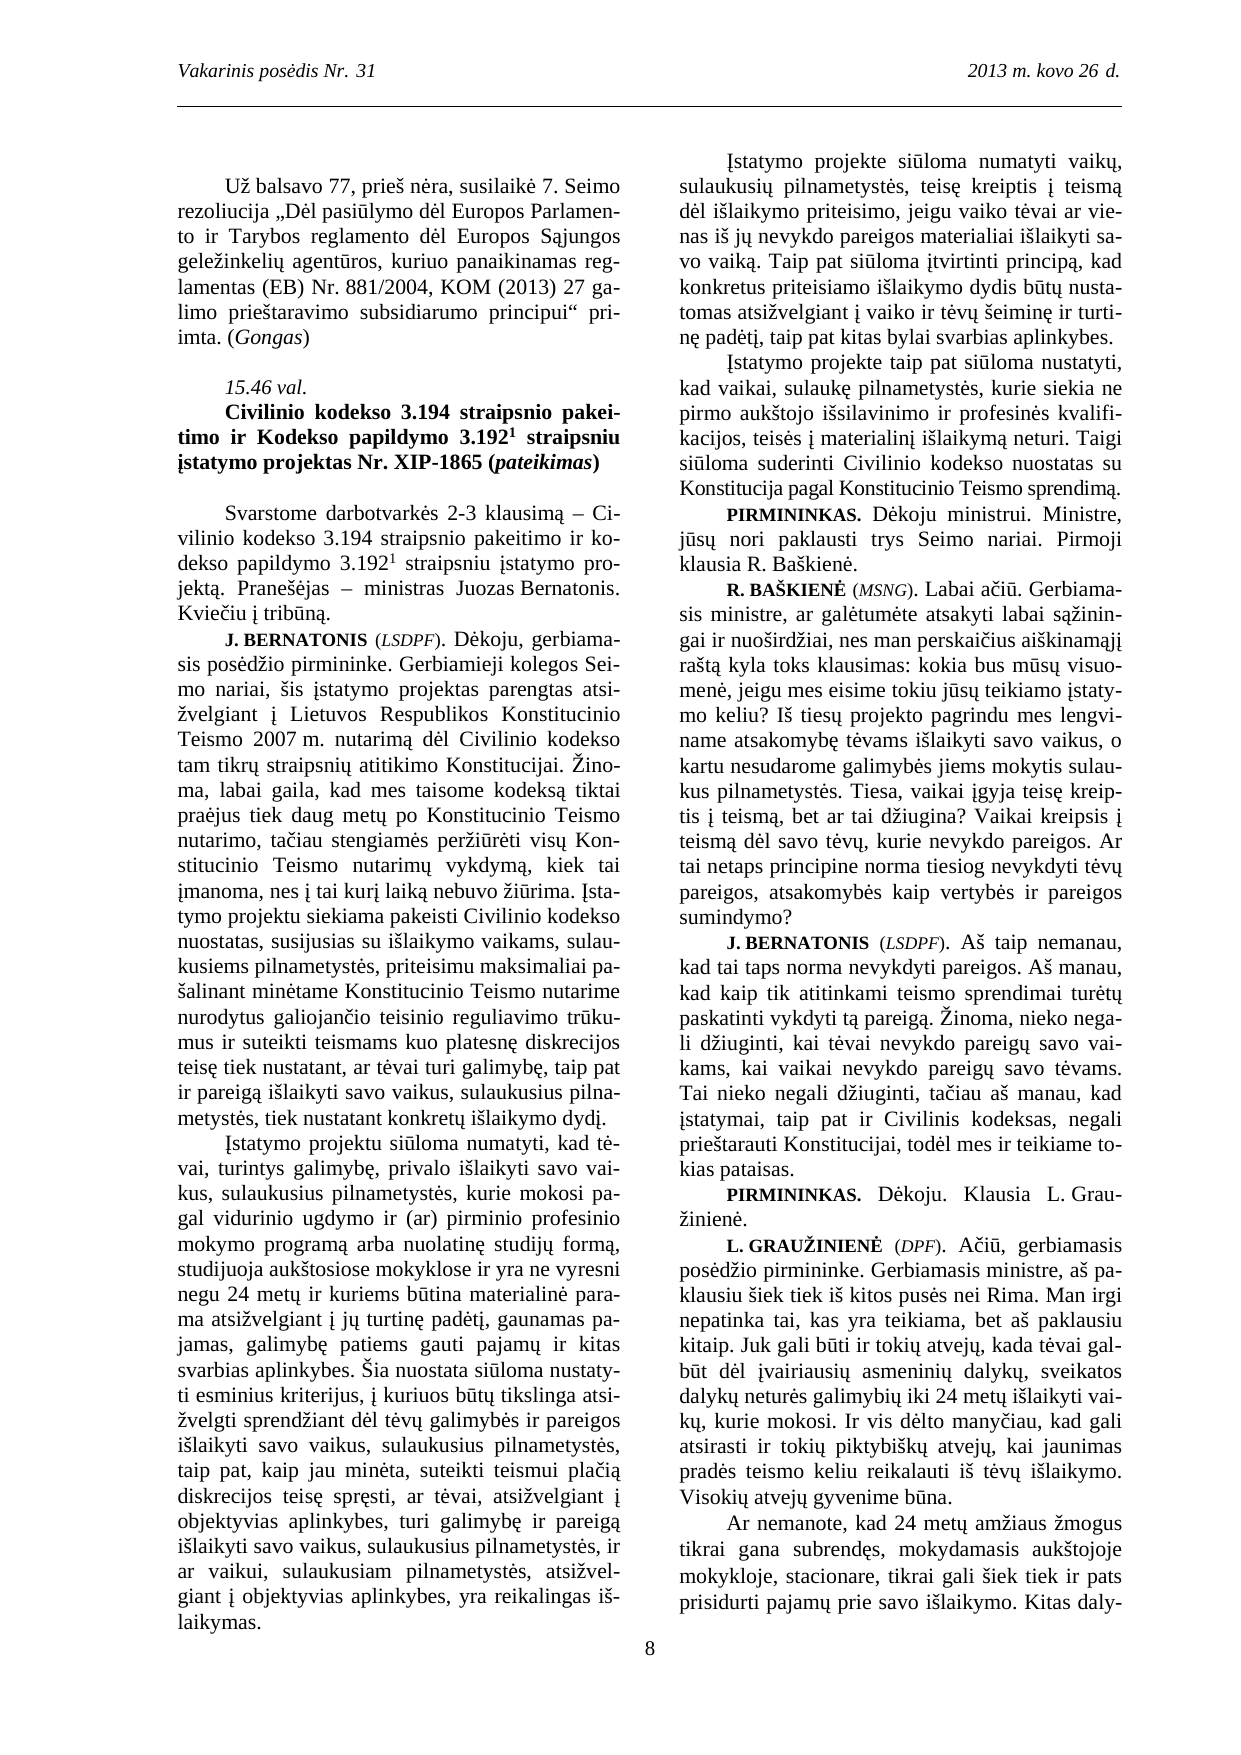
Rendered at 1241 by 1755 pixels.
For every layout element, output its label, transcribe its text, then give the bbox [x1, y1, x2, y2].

text J. BERNATONIS (LSDPF). Aš taip ne­ma­nau, kad tai taps nor­ma ne­vyk­dy­ti pa­rei­gos. Aš ma­nau, kad kaip tik ati­tin­ka­mi teis­mo spren­di­mai tu­rė­tų pa­ska­tin­ti vyk­dy­ti tą pa­rei­gą. Ži­no­ma, nie­ko ne­ga­li džiu­gin­ti, kai tė­vai ne­vyk­do pa­rei­gų sa­vo vai­kams, kai vai­kai ne­vyk­do pa­rei­gų sa­vo tė­vams. Tai nie­ko ne­ga­li džiu­gin­ti, ta­čiau aš ma­nau, kad įsta­ty­mai, taip pat ir Ci­vi­li­nis ko­dek­sas, ne­ga­li prieš­ta­rau­ti Kon­sti­tu­ci­jai, to­dėl mes ir tei­kia­me to­kias pa­tai­sas. [679, 929, 1122, 1181]
text J. BERNATONIS (LSDPF). Dė­ko­ju, ger­bia­ma­sis po­sė­džio pir­mi­nin­ke. Ger­bia­mie­ji ko­le­gos Sei­mo na­riai, šis įsta­ty­mo pro­jek­tas pa­reng­tas at­si­žvel­giant į Lie­tu­vos Res­pub­li­kos Kon­sti­tu­ci­nio Teis­mo 2007 m. nu­ta­ri­mą dėl Ci­vi­li­nio ko­dek­so tam tik­rų straips­nių ati­ti­ki­mo Kon­sti­tu­ci­jai. Ži­no­ma, la­bai gai­la, kad mes tai­so­me ko­dek­są tik­tai pra­ėjus tiek daug me­tų po Kon­sti­tu­ci­nio Teis­mo nu­ta­ri­mo, ta­čiau sten­gia­mės per­žiū­rė­ti vi­sų Kon­sti­tu­ci­nio Teis­mo nu­ta­ri­mų vyk­dy­mą, kiek tai įma­no­ma, nes į tai ku­rį lai­ką ne­bu­vo žiū­ri­ma. Įsta­ty­mo pro­jek­tu sie­kia­ma pa­keis­ti Ci­vi­li­nio ko­dek­so nuo­sta­tas, su­si­ju­sias su iš­lai­ky­mo vai­kams, su­lau­ku­siems pil­na­me­tys­tės, pri­tei­si­mu mak­si­ma­liai pa­ša­li­nant mi­nė­ta­me Kon­sti­tu­ci­nio Teis­mo nu­ta­ri­me nu­ro­dy­tus ga­lio­jan­čio tei­si­nio re­gu­lia­vi­mo trū­ku­mus ir su­teik­ti teis­mams kuo pla­tes­nę dis­kre­ci­jos tei­sę tiek nu­sta­tant, ar tė­vai tu­ri ga­li­my­bę, taip pat ir pa­rei­gą iš­lai­ky­ti sa­vo vai­kus, su­lau­ku­sius pil­na­me­tys­tės, tiek nu­sta­tant kon­kre­tų iš­lai­ky­mo dy­dį. [177, 626, 620, 1130]
text L. GRAUŽINIENĖ (DPF). Ačiū, ger­bia­ma­sis po­sė­džio pir­mi­nin­ke. Ger­bia­ma­sis mi­nist­re, aš pa­klau­siu šiek tiek iš ki­tos pu­sės nei Ri­ma. Man ir­gi ne­pa­tin­ka tai, kas yra tei­kia­ma, bet aš pa­klau­siu ki­taip. Juk ga­li bū­ti ir to­kių at­ve­jų, ka­da tė­vai gal­būt dėl įvai­riau­sių as­me­ni­nių da­ly­kų, svei­ka­tos da­ly­kų ne­tu­rės ga­li­my­bių iki 24 me­tų iš­lai­ky­ti vai­kų, ku­rie mo­ko­si. Ir vis dėl­to ma­ny­čiau, kad ga­li at­si­ras­ti ir to­kių pik­ty­biš­kų at­ve­jų, kai jau­ni­mas pra­dės teis­mo ke­liu rei­ka­lau­ti iš tė­vų iš­lai­ky­mo. Vi­so­kių at­ve­jų gy­ve­ni­me bū­na. [679, 1232, 1122, 1509]
text PIRMININKAS. Dė­ko­ju mi­nist­rui. Mi­nist­re, jū­sų no­ri pa­klaus­ti trys Sei­mo na­riai. Pir­mo­ji klau­sia R. Baš­kie­nė. [679, 501, 1122, 576]
text 15.46 val. [224, 374, 620, 399]
text Įsta­ty­mo pro­jek­tu siū­lo­ma nu­ma­ty­ti, kad tė­vai, tu­rin­tys ga­li­my­bę, pri­va­lo iš­lai­ky­ti sa­vo vai­kus, su­lau­ku­sius pil­na­me­tys­tės, ku­rie mo­ko­si pa­gal vi­du­ri­nio ug­dy­mo ir (ar) pir­mi­nio pro­fe­si­nio mo­ky­mo pro­gra­mą ar­ba nuo­la­ti­nę stu­di­jų for­mą, stu­di­juo­ja aukš­to­sio­se mo­kyk­lo­se ir yra ne vy­res­ni ne­gu 24 me­tų ir ku­riems bū­ti­na ma­te­ria­li­nė pa­ra­ma at­si­žvel­giant į jų tur­ti­nę pa­dė­tį, gau­na­mas pa­ja­mas, ga­li­my­bę pa­tiems gau­ti pa­ja­mų ir ki­tas svar­bias ap­lin­ky­bes. Šia nuo­sta­ta siū­lo­ma nu­sta­ty­ti es­mi­nius kri­te­ri­jus, į ku­riuos bū­tų tiks­lin­ga at­si­žvelg­ti spren­džiant dėl tė­vų ga­li­my­bės ir pa­rei­gos iš­lai­ky­ti sa­vo vai­kus, su­lau­ku­sius pil­na­me­tys­tės, taip pat, kaip jau mi­nė­ta, su­teik­ti teis­mui pla­čią dis­kre­ci­jos tei­sę spręs­ti, ar tė­vai, at­si­žvel­giant į ob­jek­ty­vias ap­lin­ky­bes, tu­ri ga­li­my­bę ir pa­rei­gą iš­lai­ky­ti sa­vo vai­kus, su­lau­ku­sius pil­na­me­tys­tės, ir ar vai­kui, su­lau­ku­siam pil­na­me­tys­tės, at­si­žvel­giant į ob­jek­ty­vias ap­lin­ky­bes, yra rei­ka­lin­gas iš­lai­ky­mas. [177, 1130, 620, 1634]
text Įsta­ty­mo pro­jek­te siū­lo­ma nu­ma­ty­ti vai­kų, su­lau­ku­sių pil­na­me­tys­tės, tei­sę kreip­tis į teis­mą dėl iš­lai­ky­mo pri­tei­si­mo, jei­gu vai­ko tė­vai ar vie­nas iš jų ne­vyk­do pa­rei­gos ma­te­ria­liai iš­lai­ky­ti sa­vo vai­ką. Taip pat siū­lo­ma įtvir­tin­ti prin­ci­pą, kad kon­kre­tus pri­tei­sia­mo iš­lai­ky­mo dy­dis bū­tų nu­sta­to­mas at­si­žvel­giant į vai­ko ir tė­vų šei­mi­nę ir tur­ti­nę pa­dė­tį, taip pat ki­tas by­lai svar­bias ap­lin­ky­bes. [679, 148, 1122, 349]
text Ci­vi­li­nio ko­dek­so 3.194 straips­nio pa­kei­timo ir Ko­dek­so pa­pil­dy­mo 3.1921 straips­niu įsta­ty­mo pro­jek­tas Nr. XIP-1865 (pa­tei­ki­mas) [177, 399, 620, 474]
text Ar ne­ma­no­te, kad 24 me­tų am­žiaus žmo­gus tik­rai ga­na su­bren­dęs, mo­ky­da­ma­sis aukš­to­jo­je mo­kyk­lo­je, sta­cio­na­re, tik­rai ga­li šiek tiek ir pats pri­si­dur­ti pa­ja­mų prie sa­vo iš­lai­ky­mo. Ki­tas da­ly­ [679, 1509, 1122, 1615]
text Svars­to­me dar­bo­tvarkės 2-3 klau­si­mą – Ci­vi­li­nio ko­dek­so 3.194 straips­nio pa­kei­ti­mo ir ko­dek­so pa­pil­dy­mo 3.1921 straips­niu įsta­ty­mo pro­jek­tą. Pra­ne­šė­jas – mi­nist­ras Juo­zas Ber­na­to­nis. Kvie­čiu į tri­bū­ną. [177, 499, 620, 626]
text Įsta­ty­mo pro­jek­te taip pat siū­lo­ma nu­sta­ty­ti, kad vai­kai, su­lau­kę pil­na­me­tys­tės, ku­rie sie­kia ne pir­mo aukš­to­jo iš­si­la­vi­ni­mo ir pro­fe­si­nės kva­li­fi­ka­ci­jos, tei­sės į ma­te­ria­li­nį iš­lai­ky­mą ne­tu­ri. Tai­gi siū­lo­ma su­de­rin­ti Ci­vi­li­nio ko­dek­so nuo­sta­tas su Kon­sti­tu­ci­ja pa­gal Kon­sti­tu­ci­nio Teis­mo spren­di­mą. [679, 349, 1122, 501]
text Už bal­sa­vo 77, prieš nė­ra, su­si­lai­kė 7. Sei­mo re­zo­liu­ci­ja „Dėl pa­siū­ly­mo dėl Eu­ro­pos Par­la­men­to ir Ta­ry­bos reg­la­men­to dėl Eu­ro­pos Są­jun­gos ge­le­žin­ke­lių agen­tū­ros, ku­riuo pa­nai­ki­na­mas reg­la­men­tas (EB) Nr. 881/2004, KOM (2013) 27 ga­li­mo prieš­ta­ra­vi­mo sub­si­dia­ru­mo prin­ci­pui“ pri­im­ta. (Gon­gas) [177, 173, 620, 349]
text PIRMININKAS. Dė­ko­ju. Klau­sia L. Grau­žinie­nė. [679, 1181, 1122, 1232]
text R. BAŠKIENĖ (MSNG). La­bai ačiū. Ger­bia­ma­sis mi­nist­re, ar ga­lė­tu­mė­te at­sa­ky­ti la­bai są­ži­nin­gai ir nuo­šir­džiai, nes man per­skai­čius aiš­ki­na­mą­jį raš­tą ky­la toks klau­si­mas: ko­kia bus mū­sų vi­suo­me­nė, jei­gu mes ei­si­me to­kiu jū­sų tei­kia­mo įsta­ty­mo ke­liu? Iš tie­sų pro­jek­to pa­grin­du mes leng­vi­na­me at­sa­ko­my­bę tė­vams iš­lai­ky­ti sa­vo vai­kus, o kar­tu ne­su­da­ro­me ga­li­my­bės jiems mo­ky­tis su­lau­kus pil­na­me­tys­tės. Tie­sa, vai­kai įgy­ja tei­sę kreip­tis į teis­mą, bet ar tai džiu­gi­na? Vai­kai kreip­sis į teis­mą dėl sa­vo tė­vų, ku­rie ne­vyk­do pa­rei­gos. Ar tai ne­taps prin­ci­pi­ne nor­ma tie­siog ne­vyk­dy­ti tė­vų pa­rei­gos, at­sa­ko­my­bės kaip ver­ty­bės ir pa­rei­gos su­min­dy­mo? [679, 576, 1122, 929]
